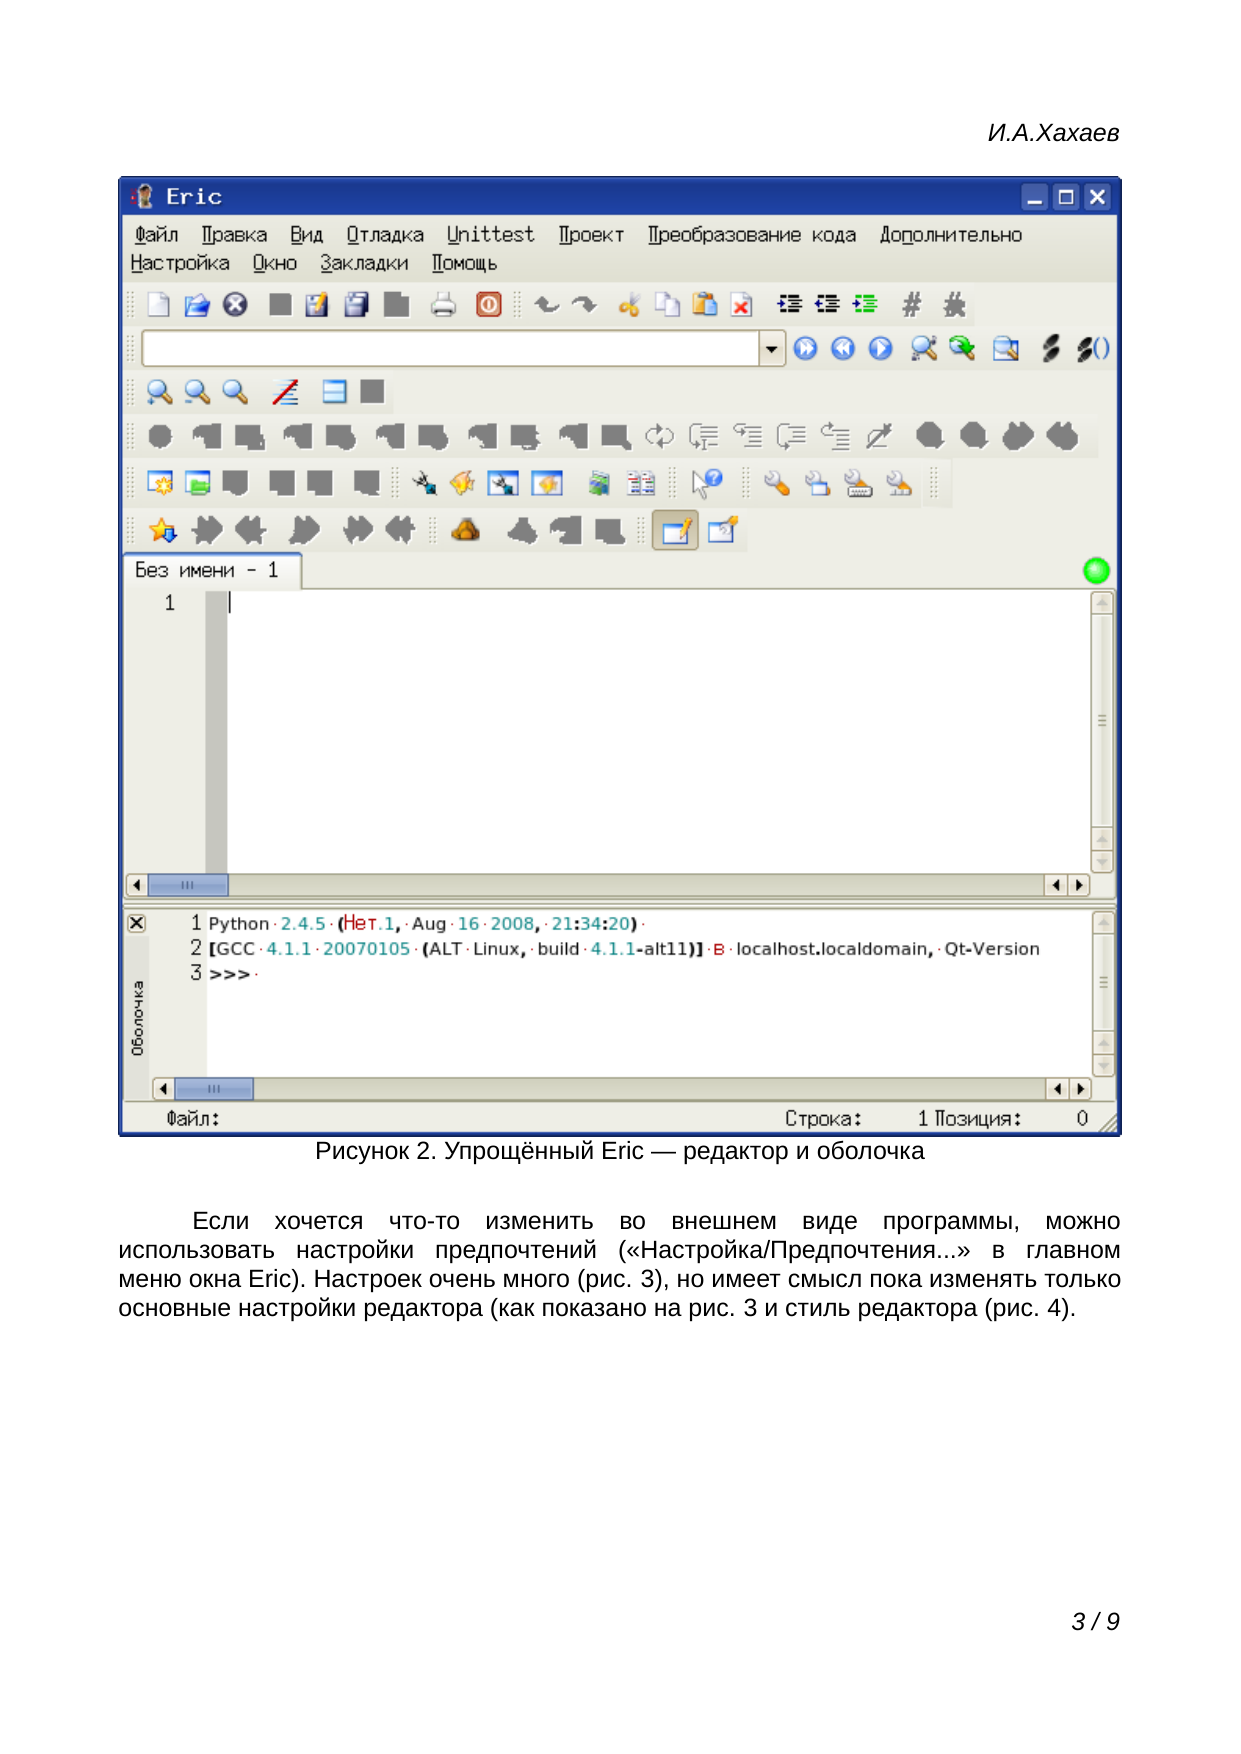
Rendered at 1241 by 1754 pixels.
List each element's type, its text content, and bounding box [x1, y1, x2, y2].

text Если хочется что-то изменить во внешнем виде программы, можно использовать настройки предпочтений («Настройка/Предпочтения...» в главном меню окна Eric). Настроек очень много (рис. 3), но имеет смысл пока изменять только основные настройки редактора (как показано на рис. 3 и стиль редактора (рис. 4). [118, 1206, 1122, 1321]
picture [118, 176, 1122, 1137]
text Рисунок 2. Упрощённый Eric — редактор и оболочка [118, 1137, 1122, 1165]
